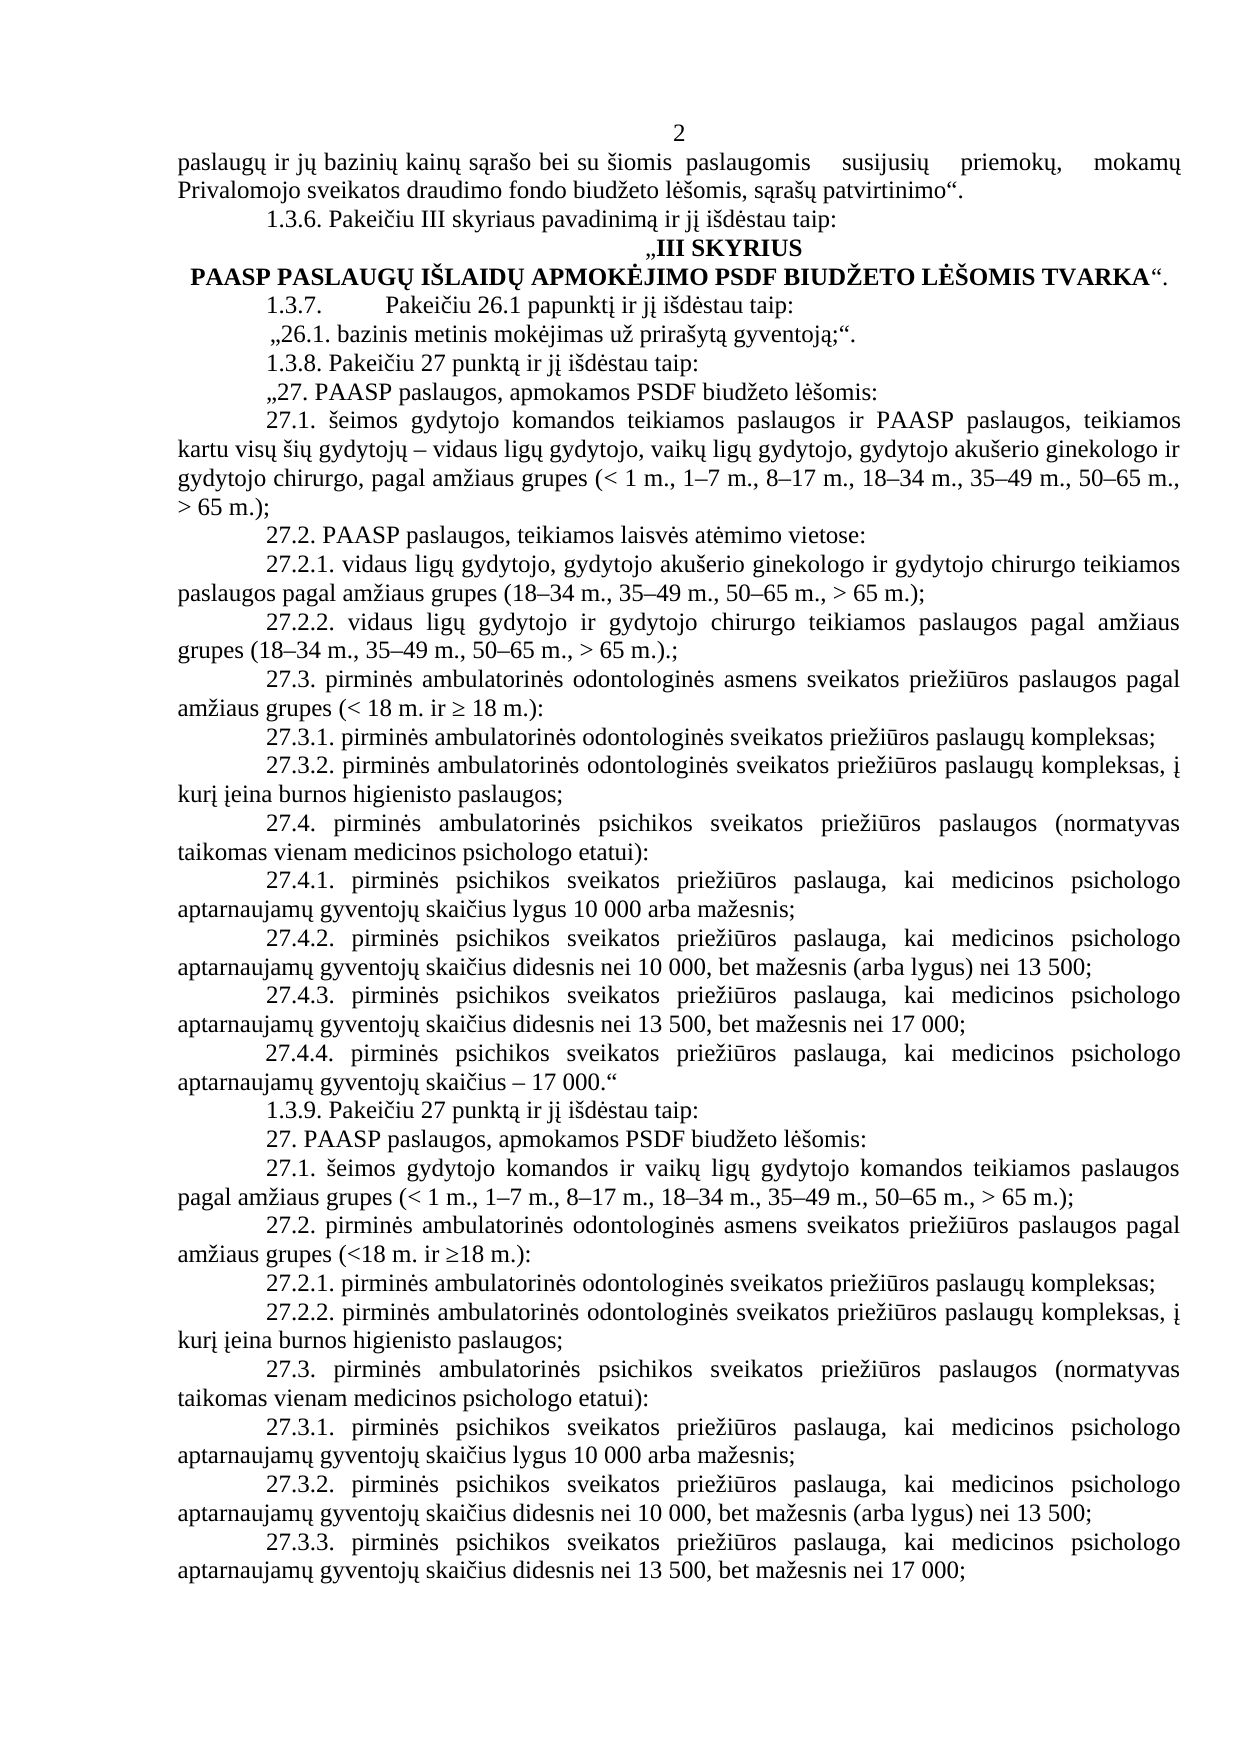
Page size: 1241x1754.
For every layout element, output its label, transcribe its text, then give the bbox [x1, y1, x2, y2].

text 1.3.7. Pakeičiu 26.1 papunktį ir jį išdėstau taip: [266, 291, 1181, 319]
text 27.3.1. pirminės ambulatorinės odontologinės sveikatos priežiūros paslaugų kompleksas; [177, 722, 1181, 751]
text 27.3.2. pirminės psichikos sveikatos priežiūros paslauga, kai medicinos psichologo aptarnaujamų gyventojų skaičius didesnis nei 10 000, bet mažesnis (arba lygus) nei 13 500; [177, 1469, 1181, 1527]
text 27.3. pirminės ambulatorinės psichikos sveikatos priežiūros paslaugos (normatyvas taikomas vienam medicinos psichologo etatui): [177, 1354, 1181, 1412]
text „III SKYRIUS [266, 233, 1181, 262]
text 27.3.3. pirminės psichikos sveikatos priežiūros paslauga, kai medicinos psichologo aptarnaujamų gyventojų skaičius didesnis nei 13 500, bet mažesnis nei 17 000; [177, 1527, 1181, 1584]
text „26.1. bazinis metinis mokėjimas už prirašytą gyventoją;“. [177, 319, 1181, 348]
text 27.4.2. pirminės psichikos sveikatos priežiūros paslauga, kai medicinos psichologo aptarnaujamų gyventojų skaičius didesnis nei 10 000, bet mažesnis (arba lygus) nei 13 500; [177, 923, 1181, 981]
text 27.2.2. vidaus ligų gydytojo ir gydytojo chirurgo teikiamos paslaugos pagal amžiaus grupes (18–34 m., 35–49 m., 50–65 m., > 65 m.).; [177, 607, 1181, 664]
text 27.4. pirminės ambulatorinės psichikos sveikatos priežiūros paslaugos (normatyvas taikomas vienam medicinos psichologo etatui): [177, 808, 1181, 866]
text 1.3.9. Pakeičiu 27 punktą ir jį išdėstau taip: [177, 1096, 1181, 1124]
text 27.4.4. pirminės psichikos sveikatos priežiūros paslauga, kai medicinos psichologo aptarnaujamų gyventojų skaičius – 17 000.“ [177, 1038, 1181, 1096]
text 27.2.1. pirminės ambulatorinės odontologinės sveikatos priežiūros paslaugų kompleksas; [177, 1268, 1181, 1297]
text 27.4.1. pirminės psichikos sveikatos priežiūros paslauga, kai medicinos psichologo aptarnaujamų gyventojų skaičius lygus 10 000 arba mažesnis; [177, 866, 1181, 923]
text 27.2. pirminės ambulatorinės odontologinės asmens sveikatos priežiūros paslaugos pagal amžiaus grupes (<18 m. ir ≥18 m.): [177, 1211, 1181, 1268]
text 27.1. šeimos gydytojo komandos teikiamos paslaugos ir PAASP paslaugos, teikiamos kartu visų šių gydytojų – vidaus ligų gydytojo, vaikų ligų gydytojo, gydytojo akušerio ginekologo ir gydytojo chirurgo, pagal amžiaus grupes (< 1 m., 1–7 m., 8–17 m., 18–34 m., 35–49 m., 50–65 m., > 65 m.); [177, 406, 1181, 521]
text 27.3.1. pirminės psichikos sveikatos priežiūros paslauga, kai medicinos psichologo aptarnaujamų gyventojų skaičius lygus 10 000 arba mažesnis; [177, 1412, 1181, 1469]
text „27. PAASP paslaugos, apmokamos PSDF biudžeto lėšomis: [177, 377, 1181, 406]
text paslaugų ir jų bazinių kainų sąrašo bei su šiomis paslaugomis susijusių priemokų, mokamų Privalomojo sveikatos draudimo fondo biudžeto lėšomis, sąrašų patvirtinimo“. [177, 147, 1181, 204]
text 27.2. PAASP paslaugos, teikiamos laisvės atėmimo vietose: [177, 521, 1181, 549]
text 27.1. šeimos gydytojo komandos ir vaikų ligų gydytojo komandos teikiamos paslaugos pagal amžiaus grupes (< 1 m., 1–7 m., 8–17 m., 18–34 m., 35–49 m., 50–65 m., > 65 m.); [177, 1153, 1181, 1211]
text 27.3.2. pirminės ambulatorinės odontologinės sveikatos priežiūros paslaugų kompleksas, į kurį įeina burnos higienisto paslaugos; [177, 751, 1181, 808]
text 27. PAASP paslaugos, apmokamos PSDF biudžeto lėšomis: [177, 1124, 1181, 1153]
text 27.4.3. pirminės psichikos sveikatos priežiūros paslauga, kai medicinos psichologo aptarnaujamų gyventojų skaičius didesnis nei 13 500, bet mažesnis nei 17 000; [177, 981, 1181, 1038]
text 27.3. pirminės ambulatorinės odontologinės asmens sveikatos priežiūros paslaugos pagal amžiaus grupes (< 18 m. ir ≥ 18 m.): [177, 664, 1181, 722]
text 1.3.6. Pakeičiu III skyriaus pavadinimą ir jį išdėstau taip: [266, 204, 1181, 233]
text 27.2.1. vidaus ligų gydytojo, gydytojo akušerio ginekologo ir gydytojo chirurgo teikiamos paslaugos pagal amžiaus grupes (18–34 m., 35–49 m., 50–65 m., > 65 m.); [177, 549, 1181, 607]
text 27.2.2. pirminės ambulatorinės odontologinės sveikatos priežiūros paslaugų kompleksas, į kurį įeina burnos higienisto paslaugos; [177, 1297, 1181, 1354]
text 1.3.8. Pakeičiu 27 punktą ir jį išdėstau taip: [266, 348, 1181, 377]
text PAASP PASLAUGŲ IŠLAIDŲ APMOKĖJIMO PSDF BIUDŽETO LĖŠOMIS TVARKA“. [177, 262, 1181, 291]
